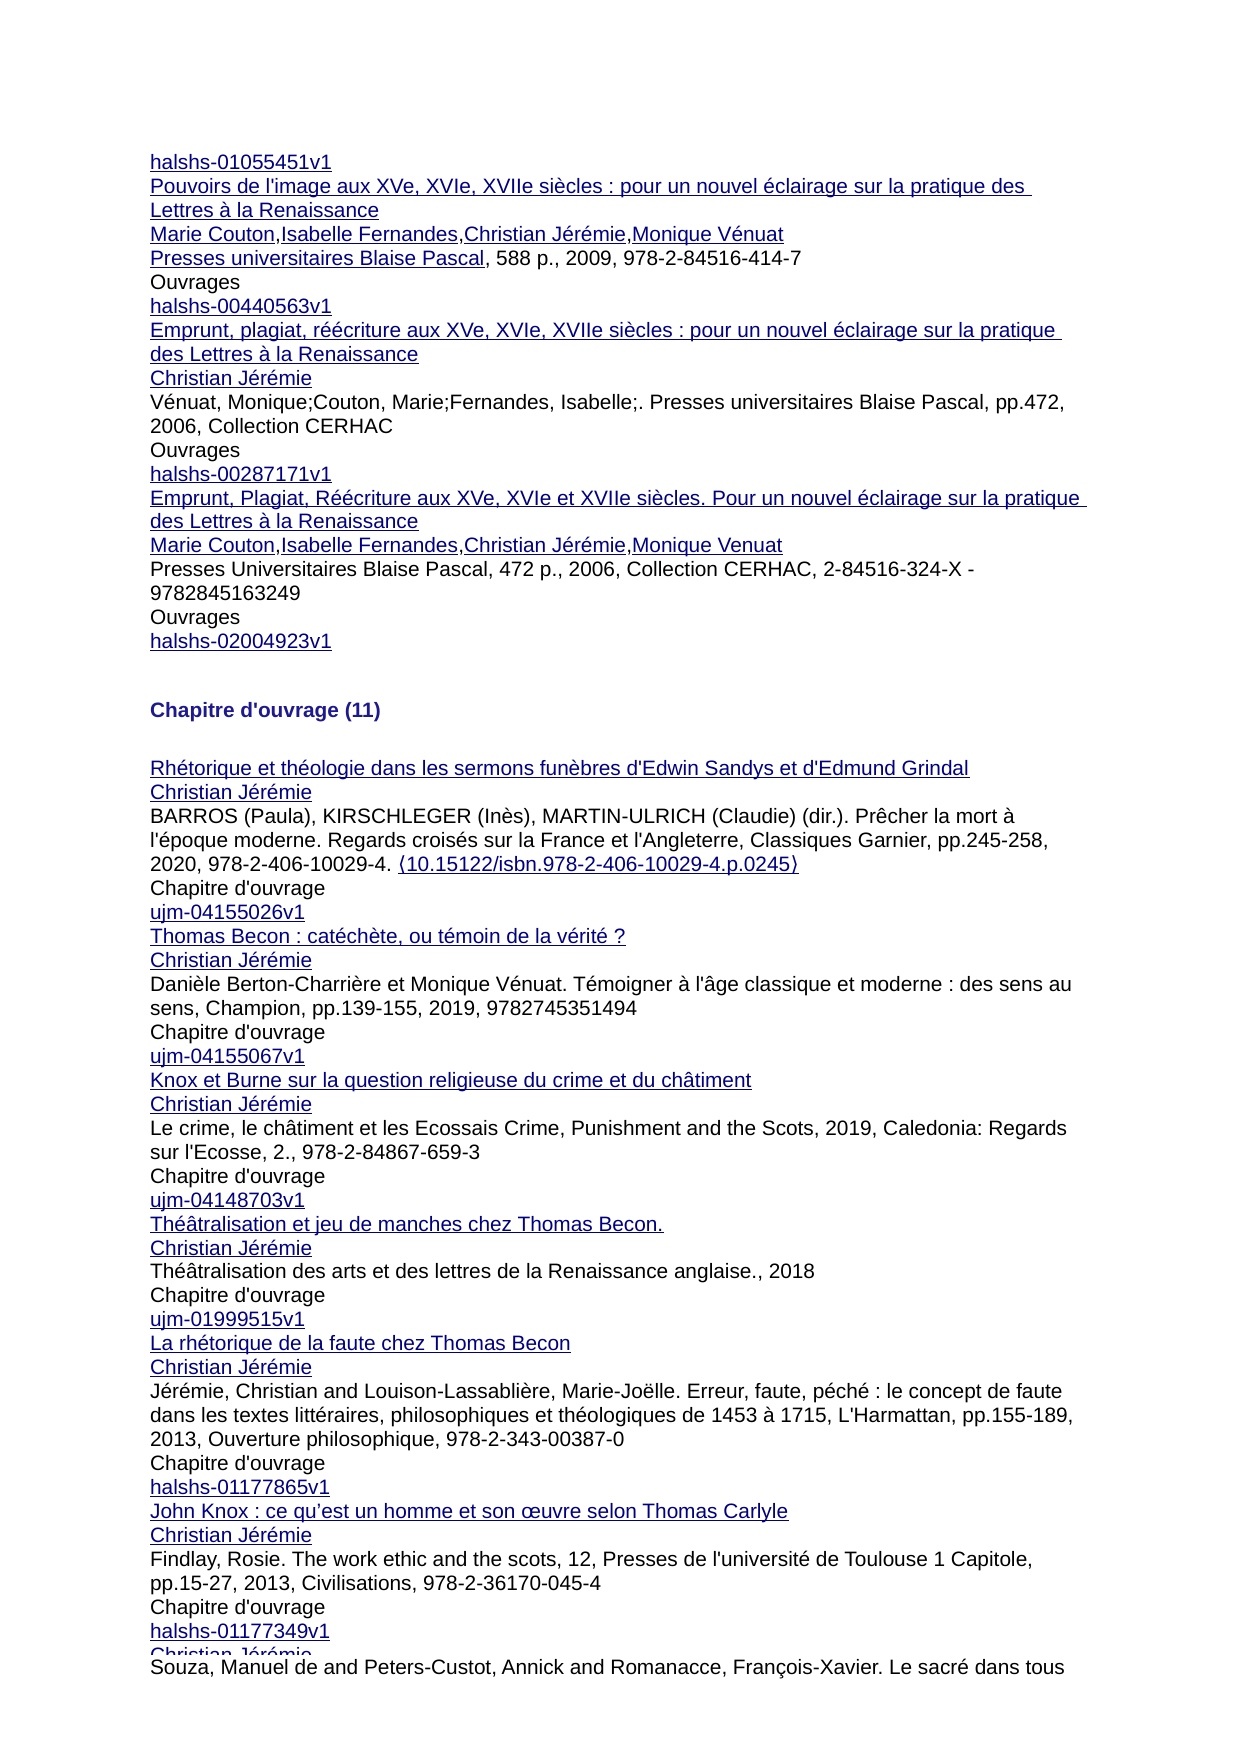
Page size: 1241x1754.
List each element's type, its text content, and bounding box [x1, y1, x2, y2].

table_cell Théâtralisation et jeu de manches chez Thomas Becon. Christian Jérémie Théâtralisation des arts et des lettres de la Renaissance anglaise., 2018 Chapitre d'ouvrage ujm-01999515v1 [150, 1211, 1090, 1331]
table_cell Emprunt, plagiat, réécriture aux XVe, XVIe, XVIIe siècles : pour un nouvel éclairage sur la pratique des Lettres à la Renaissance Christian Jérémie Vénuat, Monique;Couton, Marie;Fernandes, Isabelle;. Presses universitaires Blaise Pascal, pp.472, 2006, Collection CERHAC Ouvrages halshs-00287171v1 [150, 318, 1090, 485]
table_cell Pouvoirs de l'image aux XVe, XVIe, XVIIe siècles : pour un nouvel éclairage sur la pratique des Lettres à la Renaissance Marie Couton,Isabelle Fernandes,Christian Jérémie,Monique Vénuat Presses universitaires Blaise Pascal, 588 p., 2009, 978-2-84516-414-7 Ouvrages halshs-00440563v1 [150, 174, 1090, 318]
table_cell halshs-01055451v1 [150, 150, 1090, 174]
table_cell Emprunt, Plagiat, Réécriture aux XVe, XVIe et XVIIe siècles. Pour un nouvel éclairage sur la pratique des Lettres à la Renaissance Marie Couton,Isabelle Fernandes,Christian Jérémie,Monique Venuat Presses Universitaires Blaise Pascal, 472 p., 2006, Collection CERHAC, 2-84516-324-X - 9782845163249 Ouvrages halshs-02004923v1 [150, 485, 1090, 653]
table_cell Thomas Becon : catéchète, ou témoin de la vérité ? Christian Jérémie Danièle Berton-Charrière et Monique Vénuat. Témoigner à l'âge classique et moderne : des sens au sens, Champion, pp.139-155, 2019, 9782745351494 Chapitre d'ouvrage ujm-04155067v1 [150, 924, 1090, 1068]
table_header Rhétorique et théologie dans les sermons funèbres d'Edwin Sandys et d'Edmund Grindal Christian Jérémie BARROS (Paula), KIRSCHLEGER (Inès), MARTIN-ULRICH (Claudie) (dir.). Prêcher la mort à l'époque moderne. Regards croisés sur la France et l'Angleterre, Classiques Garnier, pp.245-258, 2020, 978-2-406-10029-4. ⟨10.15122/isbn.978-2-406-10029-4.p.0245⟩ Chapitre d'ouvrage ujm-04155026v1 [150, 756, 1090, 924]
subtitle Chapitre d'ouvrage (11) [150, 698, 1090, 722]
table_cell Valeurs de “holy” et de “godly” dans quelques écrits de Thomas Becon (1512-1567) Christian Jérémie Souza, Manuel de and Peters-Custot, Annick and Romanacce, François-Xavier. Le sacré dans tous ses états : catégories du vocabulaire religieux et sociétés, de l'Antiquité à nos jours, 10, Publications de l'Université de Saint-Étienne, pp.297-307, 2012, Travaux du CERHI, 978-2-86272-609-0 Chapitre d'ouvrage halshs-01177790v1 [150, 1643, 1090, 1679]
table_cell John Knox : ce qu’est un homme et son œuvre selon Thomas Carlyle Christian Jérémie Findlay, Rosie. The work ethic and the scots, 12, Presses de l'université de Toulouse 1 Capitole, pp.15-27, 2013, Civilisations, 978-2-36170-045-4 Chapitre d'ouvrage halshs-01177349v1 [150, 1499, 1090, 1643]
table_cell Knox et Burne sur la question religieuse du crime et du châtiment Christian Jérémie Le crime, le châtiment et les Ecossais Crime, Punishment and the Scots, 2019, Caledonia: Regards sur l'Ecosse, 2., 978-2-84867-659-3 Chapitre d'ouvrage ujm-04148703v1 [150, 1068, 1090, 1211]
table_cell La rhétorique de la faute chez Thomas Becon Christian Jérémie Jérémie, Christian and Louison-Lassablière, Marie-Joëlle. Erreur, faute, péché : le concept de faute dans les textes littéraires, philosophiques et théologiques de 1453 à 1715, L'Harmattan, pp.155-189, 2013, Ouverture philosophique, 978-2-343-00387-0 Chapitre d'ouvrage halshs-01177865v1 [150, 1331, 1090, 1499]
